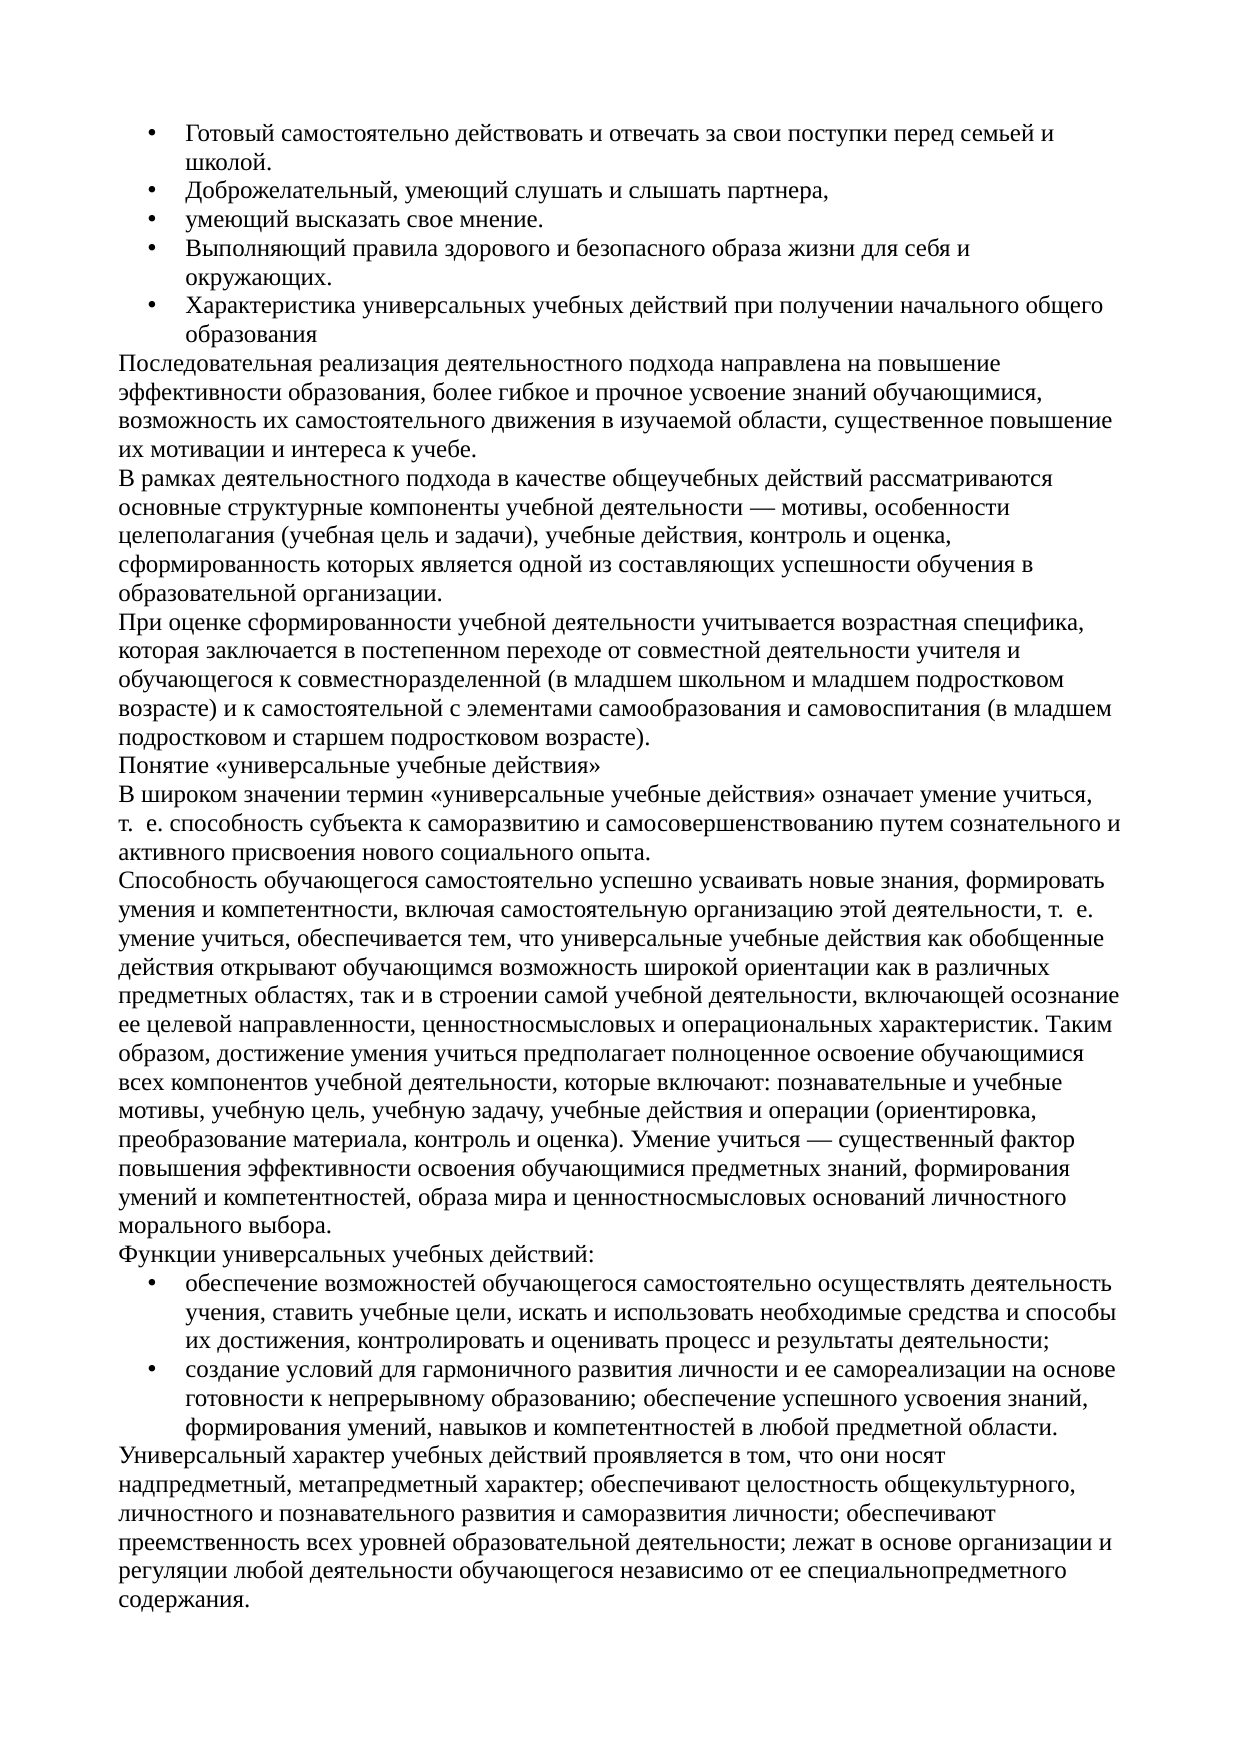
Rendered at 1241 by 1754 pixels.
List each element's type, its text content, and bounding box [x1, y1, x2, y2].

list создание условий для гармоничного развития личности и ее самореализации на основе готовности к непрерывному образованию; обеспечение успешного усвоения знаний, формирования умений, навыков и компетентностей в любой предметной области. [148, 1354, 1122, 1441]
list умеющий высказать свое мнение. [148, 204, 1122, 233]
text При оценке сформированности учебной деятельности учитывается возрастная специфика, которая заключается в постепенном переходе от совместной деятельности учителя и обучающегося к совместно­разделенной (в младшем школьном и младшем подростковом возрасте) и к самостоятельной с элементами самообразования и самовоспитания (в младшем подростковом и старшем подростковом возрасте). [118, 607, 1122, 751]
text Функции универсальных учебных действий: [118, 1239, 1122, 1268]
list обеспечение возможностей обучающегося самостоятельно осуществлять деятельность учения, ставить учебные цели, искать и использовать необходимые средства и способы их достижения, контролировать и оценивать процесс и результаты деятельности; [148, 1268, 1122, 1354]
list Выполняющий правила здорового и безопасного образа жизни для себя и окружающих. [148, 233, 1122, 291]
text В рамках деятельностного подхода в качестве общеучебных действий рассматриваются основные структурные компоненты учебной деятельности — мотивы, особенности целеполагания (учебная цель и задачи), учебные действия, контроль и оценка, сформированность которых является одной из составляющих успешности обучения в образовательной организации. [118, 463, 1122, 607]
text В широком значении термин «универсальные учебные действия» означает умение учиться, т. е. способность субъекта к саморазвитию и самосовершенствованию путем сознательного и активного присвоения нового социального опыта. [118, 779, 1122, 866]
text Универсальный характер учебных действий проявляется в том, что они носят надпредметный, метапредметный характер; обеспечивают целостность общекультурного, личностного и познавательного развития и саморазвития личности; обеспечивают преемственность всех уровней образовательной деятельности; лежат в основе организации и регуляции любой деятельности обучающегося независимо от ее специально­предметного содержания. [118, 1441, 1122, 1613]
list Доброжелательный, умеющий слушать и слышать партнера, [148, 176, 1122, 204]
text Способность обучающегося самостоятельно успешно усваивать новые знания, формировать умения и компетентности, включая самостоятельную организацию этой деятельности, т. е. умение учиться, обеспечивается тем, что универсальные учебные действия как обобщенные действия открывают обучающимся возможность широкой ориентации как в различных предметных областях, так и в строении самой учебной деятельности, включающей осознание ее целевой направленности, ценностно­смысловых и операциональных характеристик. Таким образом, достижение умения учиться предполагает полноценное освоение обучающимися всех компонентов учебной деятельности, которые включают: познавательные и учебные мотивы, учебную цель, учебную задачу, учебные действия и операции (ориентировка, преобразование материала, контроль и оценка). Умение учиться — существенный фактор повышения эффективности освоения обучающимися предметных знаний, формирования умений и компетентностей, образа мира и ценностно­смысловых оснований личностного морального выбора. [118, 866, 1122, 1239]
text Последовательная реализация деятельностного подхода направлена на повышение эффективности образования, более гибкое и прочное усвоение знаний обучающимися, возможность их самостоятельного движения в изучаемой области, существенное повышение их мотивации и интереса к учебе. [118, 348, 1122, 463]
list Готовый самостоятельно действовать и отвечать за свои поступки перед семьей и школой. [148, 118, 1122, 176]
text Понятие «универсальные учебные действия» [118, 751, 1122, 779]
list Характеристика универсальных учебных действий при получении начального общего образования [148, 291, 1122, 348]
